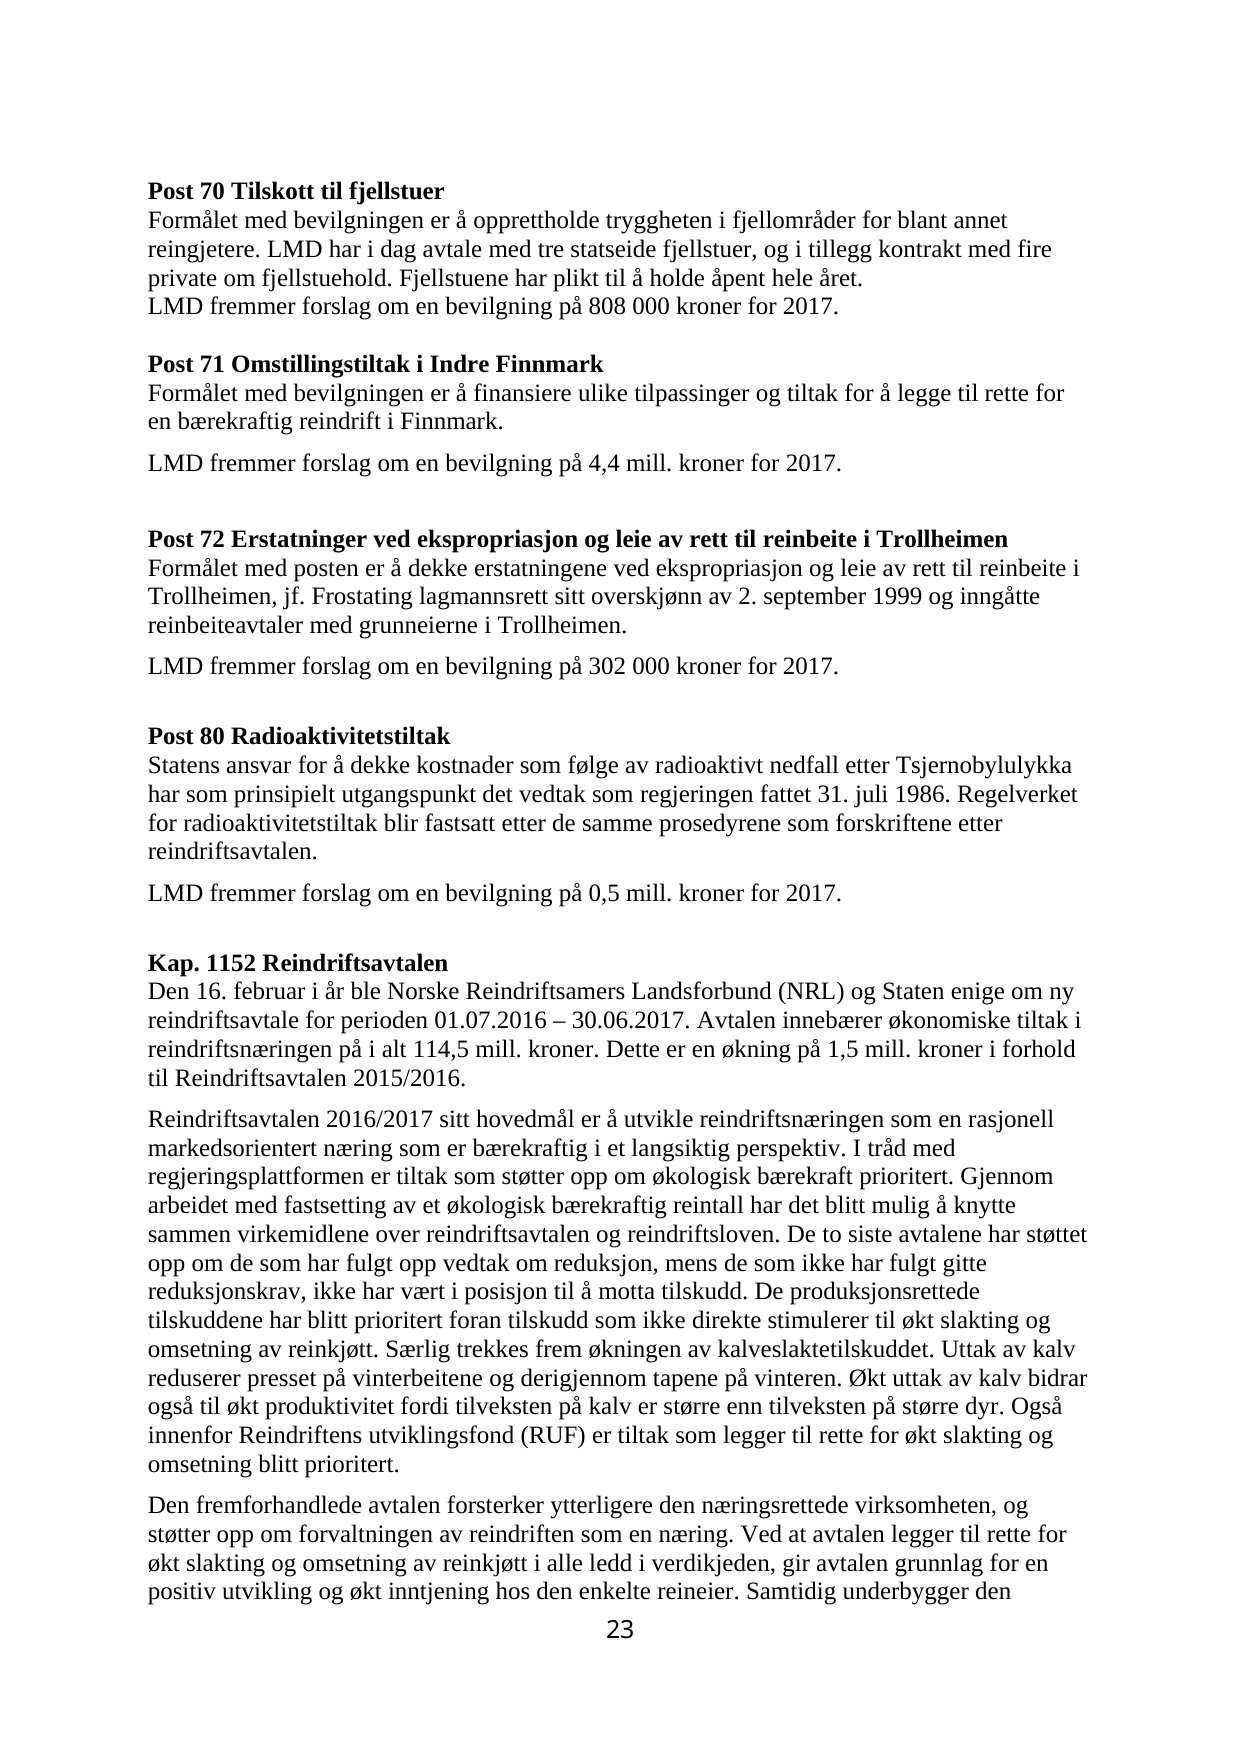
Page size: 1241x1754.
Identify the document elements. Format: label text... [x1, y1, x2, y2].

text Kap. 1152 Reindriftsavtalen Den 16. februar i år ble Norske Reindriftsamers Landsforbund (NRL) og Staten enige om ny reindriftsavtale for perioden 01.07.2016 – 30.06.2017. Avtalen innebærer økonomiske tiltak i reindriftsnæringen på i alt 114,5 mill. kroner. Dette er en økning på 1,5 mill. kroner i forhold til Reindriftsavtalen 2015/2016. [148, 948, 1093, 1091]
text LMD fremmer forslag om en bevilgning på 302 000 kroner for 2017. [148, 651, 1093, 680]
text Den fremforhandlede avtalen forsterker ytterligere den næringsrettede virksomheten, og støtter opp om forvaltningen av reindriften som en næring. Ved at avtalen legger til rette for økt slakting og omsetning av reinkjøtt i alle ledd i verdikjeden, gir avtalen grunnlag for en positiv utvikling og økt inntjening hos den enkelte reineier. Samtidig underbygger den [148, 1490, 1093, 1605]
text LMD fremmer forslag om en bevilgning på 4,4 mill. kroner for 2017. [148, 448, 1093, 476]
text Post 80 Radioaktivitetstiltak Statens ansvar for å dekke kostnader som følge av radioaktivt nedfall etter Tsjernobylulykka har som prinsipielt utgangspunkt det vedtak som regjeringen fattet 31. juli 1986. Regelverket for radioaktivitetstiltak blir fastsatt etter de samme prosedyrene som forskriftene etter reindriftsavtalen. [148, 721, 1093, 865]
text LMD fremmer forslag om en bevilgning på 0,5 mill. kroner for 2017. [148, 878, 1093, 906]
text Reindriftsavtalen 2016/2017 sitt hovedmål er å utvikle reindriftsnæringen som en rasjonell markedsorientert næring som er bærekraftig i et langsiktig perspektiv. I tråd med regjeringsplattformen er tiltak som støtter opp om økologisk bærekraft prioritert. Gjennom arbeidet med fastsetting av et økologisk bærekraftig reintall har det blitt mulig å knytte sammen virkemidlene over reindriftsavtalen og reindriftsloven. De to siste avtalene har støttet opp om de som har fulgt opp vedtak om reduksjon, mens de som ikke har fulgt gitte reduksjonskrav, ikke har vært i posisjon til å motta tilskudd. De produksjonsrettede tilskuddene har blitt prioritert foran tilskudd som ikke direkte stimulerer til økt slakting og omsetning av reinkjøtt. Særlig trekkes frem økningen av kalveslaktetilskuddet. Uttak av kalv reduserer presset på vinterbeitene og derigjennom tapene på vinteren. Økt uttak av kalv bidrar også til økt produktivitet fordi tilveksten på kalv er større enn tilveksten på større dyr. Også innenfor Reindriftens utviklingsfond (RUF) er tiltak som legger til rette for økt slakting og omsetning blitt prioritert. [148, 1104, 1093, 1478]
text Post 72 Erstatninger ved ekspropriasjon og leie av rett til reinbeite i Trollheimen Formålet med posten er å dekke erstatningene ved ekspropriasjon og leie av rett til reinbeite i Trollheimen, jf. Frostating lagmannsrett sitt overskjønn av 2. september 1999 og inngåtte reinbeiteavtaler med grunneierne i Trollheimen. [148, 524, 1093, 639]
text Post 71 Omstillingstiltak i Indre Finnmark Formålet med bevilgningen er å finansiere ulike tilpassinger og tiltak for å legge til rette for en bærekraftig reindrift i Finnmark. [148, 349, 1093, 435]
text Post 70 Tilskott til fjellstuer Formålet med bevilgningen er å opprettholde tryggheten i fjellområder for blant annet reingjetere. LMD har i dag avtale med tre statseide fjellstuer, og i tillegg kontrakt med fire private om fjellstuehold. Fjellstuene har plikt til å holde åpent hele året. [148, 176, 1093, 291]
text LMD fremmer forslag om en bevilgning på 808 000 kroner for 2017. [148, 291, 1093, 320]
